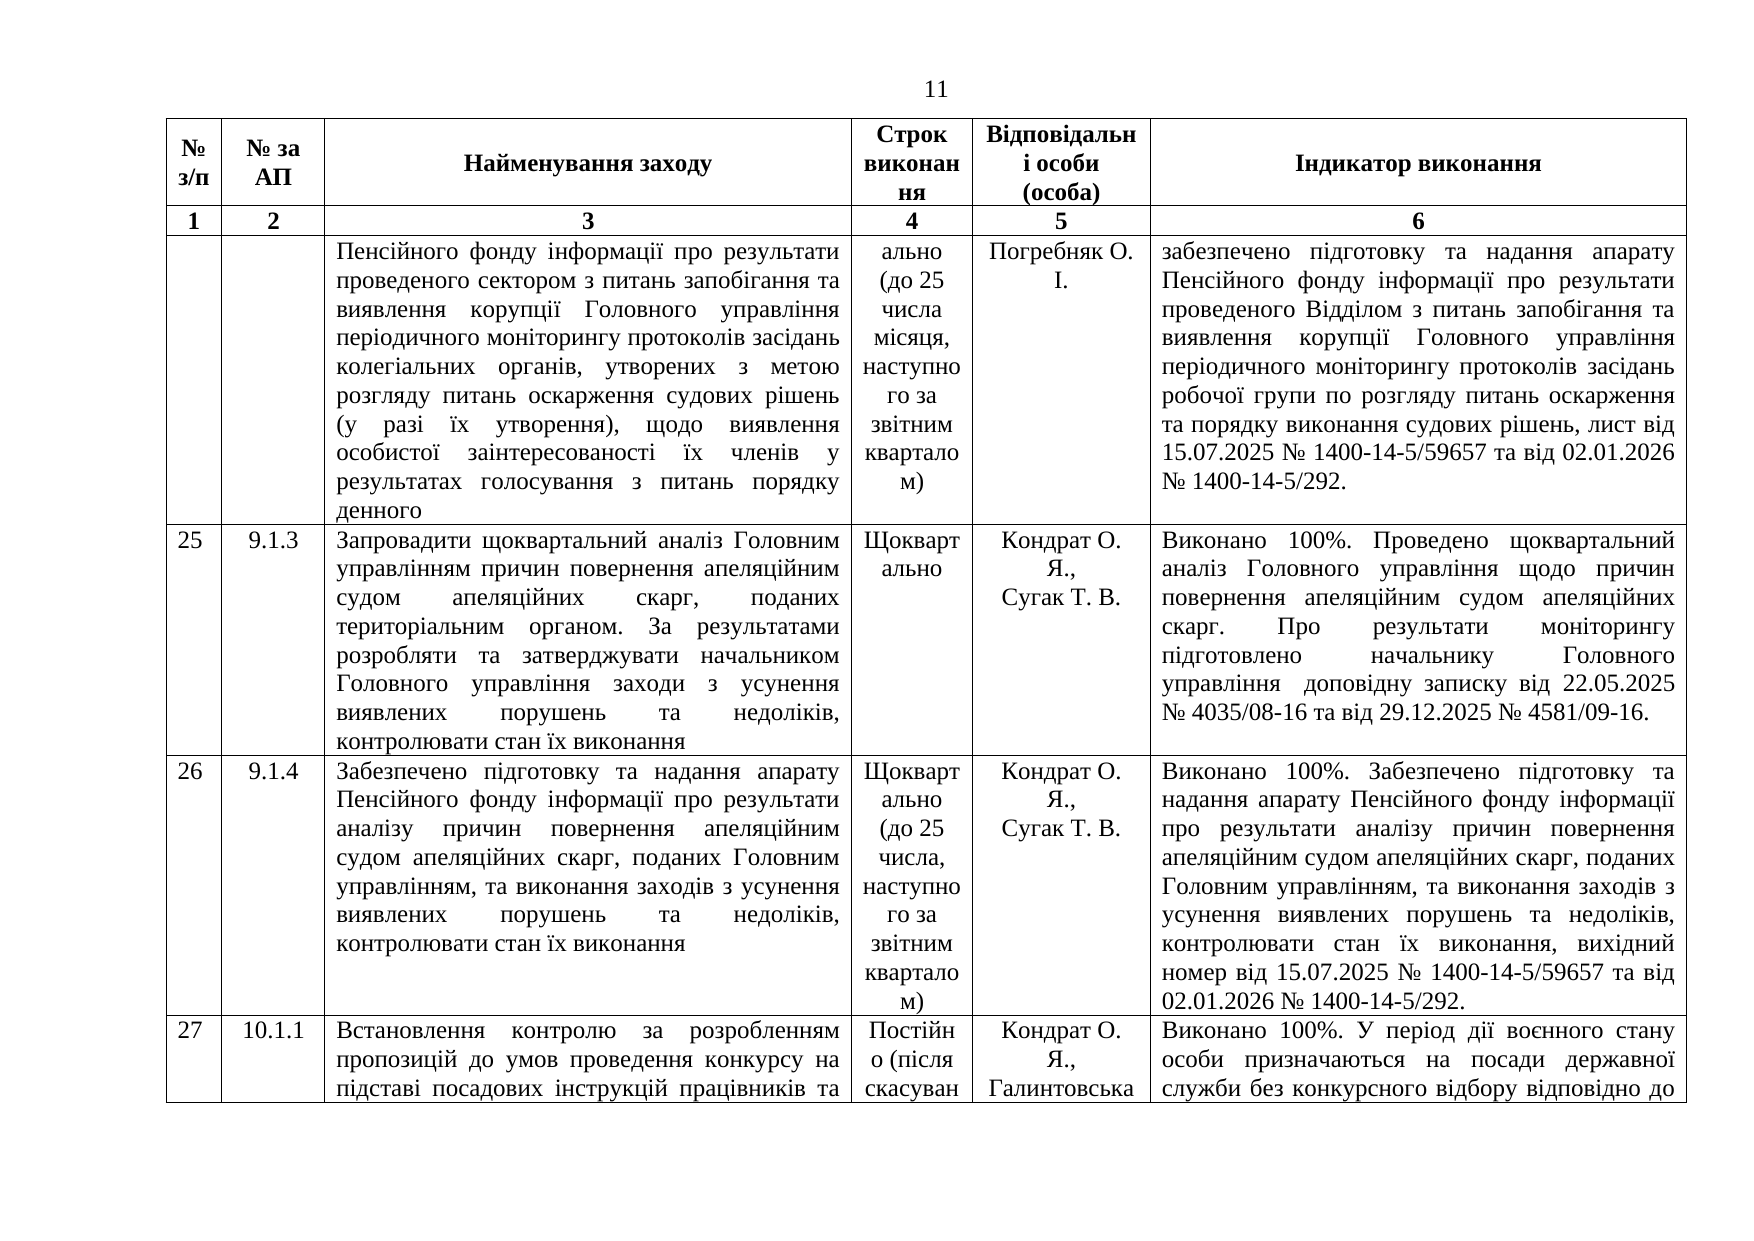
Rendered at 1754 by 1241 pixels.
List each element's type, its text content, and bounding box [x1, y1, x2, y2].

table_cell Кондрат О. Я., Галинтовська [973, 1016, 1150, 1102]
table_cell [167, 756, 221, 1014]
table_header № з/п [167, 119, 221, 205]
table_cell Запровадити щоквартальний аналіз Головним управлінням причин повернення апеляційним судом апеляційних скарг, поданих територіальним органом. За результатами розробляти та затверджувати начальником Головного управління заходи з усунення виявлених порушень та недоліків, контролювати стан їх виконання [325, 525, 851, 755]
table_cell 9.1.4 [222, 756, 324, 1014]
table_cell 4 [852, 206, 972, 235]
table_cell Виконано 100%. Забезпечено підготовку та надання апарату Пенсійного фонду інформації про результати аналізу причин повернення апеляційним судом апеляційних скарг, поданих Головним управлінням, та виконання заходів з усунення виявлених порушень та недоліків, контролювати стан їх виконання, вихідний номер від 15.07.2025 № 1400-14-5/59657 та від 02.01.2026 № 1400-14-5/292. [1151, 756, 1686, 1014]
table_cell [167, 525, 221, 755]
table_cell Встановлення контролю за розробленням пропозицій до умов проведення конкурсу на підставі посадових інструкцій працівників та [325, 1016, 851, 1102]
table_cell Погребняк О. І. [973, 236, 1150, 524]
table_cell Щоквартально (до 25 числа, наступного за звітним кварталом) [852, 756, 972, 1014]
table_cell Виконано 100%. Проведено щоквартальний аналіз Головного управління щодо причин повернення апеляційним судом апеляційних скарг. Про результати моніторингу підготовлено начальнику Головного управління доповідну записку від 22.05.2025 № 4035/08-16 та від 29.12.2025 № 4581/09-16. [1151, 525, 1686, 755]
table_header Строк виконання [852, 119, 972, 205]
table_cell 10.1.1 [222, 1016, 324, 1102]
table_cell 3 [325, 206, 851, 235]
table_cell [167, 1016, 221, 1102]
table_cell Щоквартально [852, 525, 972, 755]
table_header Найменування заходу [325, 119, 851, 205]
table_cell Кондрат О. Я., Сугак Т. В. [973, 525, 1150, 755]
table_cell Пенсійного фонду інформації про результати проведеного сектором з питань запобігання та виявлення корупції Головного управління періодичного моніторингу протоколів засідань колегіальних органів, утворених з метою розгляду питань оскарження судових рішень (у разі їх утворення), щодо виявлення особистої заінтересованості їх членів у результатах голосування з питань порядку денного [325, 236, 851, 524]
table_cell ально (до 25 числа місяця, наступного за звітним кварталом) [852, 236, 972, 524]
table_cell [222, 236, 324, 524]
table_cell Виконано 100%. У період дії воєнного стану особи призначаються на посади державної служби без конкурсного відбору відповідно до [1151, 1016, 1686, 1102]
table_cell Постійно (після скасуван [852, 1016, 972, 1102]
table_cell 9.1.3 [222, 525, 324, 755]
table_header Відповідальні особи (особа) [973, 119, 1150, 205]
table_cell 1 [167, 206, 221, 235]
table_header Індикатор виконання [1151, 119, 1686, 205]
table_cell 6 [1151, 206, 1686, 235]
table_cell забезпечено підготовку та надання апарату Пенсійного фонду інформації про результати проведеного Відділом з питань запобігання та виявлення корупції Головного управління періодичного моніторингу протоколів засідань робочої групи по розгляду питань оскарження та порядку виконання судових рішень, лист від 15.07.2025 № 1400-14-5/59657 та від 02.01.2026 № 1400-14-5/292. [1151, 236, 1686, 524]
table_cell [167, 236, 221, 524]
table_cell Кондрат О. Я., Сугак Т. В. [973, 756, 1150, 1014]
table_header № за АП [222, 119, 324, 205]
table_cell Забезпечено підготовку та надання апарату Пенсійного фонду інформації про результати аналізу причин повернення апеляційним судом апеляційних скарг, поданих Головним управлінням, та виконання заходів з усунення виявлених порушень та недоліків, контролювати стан їх виконання [325, 756, 851, 1014]
table_cell 2 [222, 206, 324, 235]
table_cell 5 [973, 206, 1150, 235]
